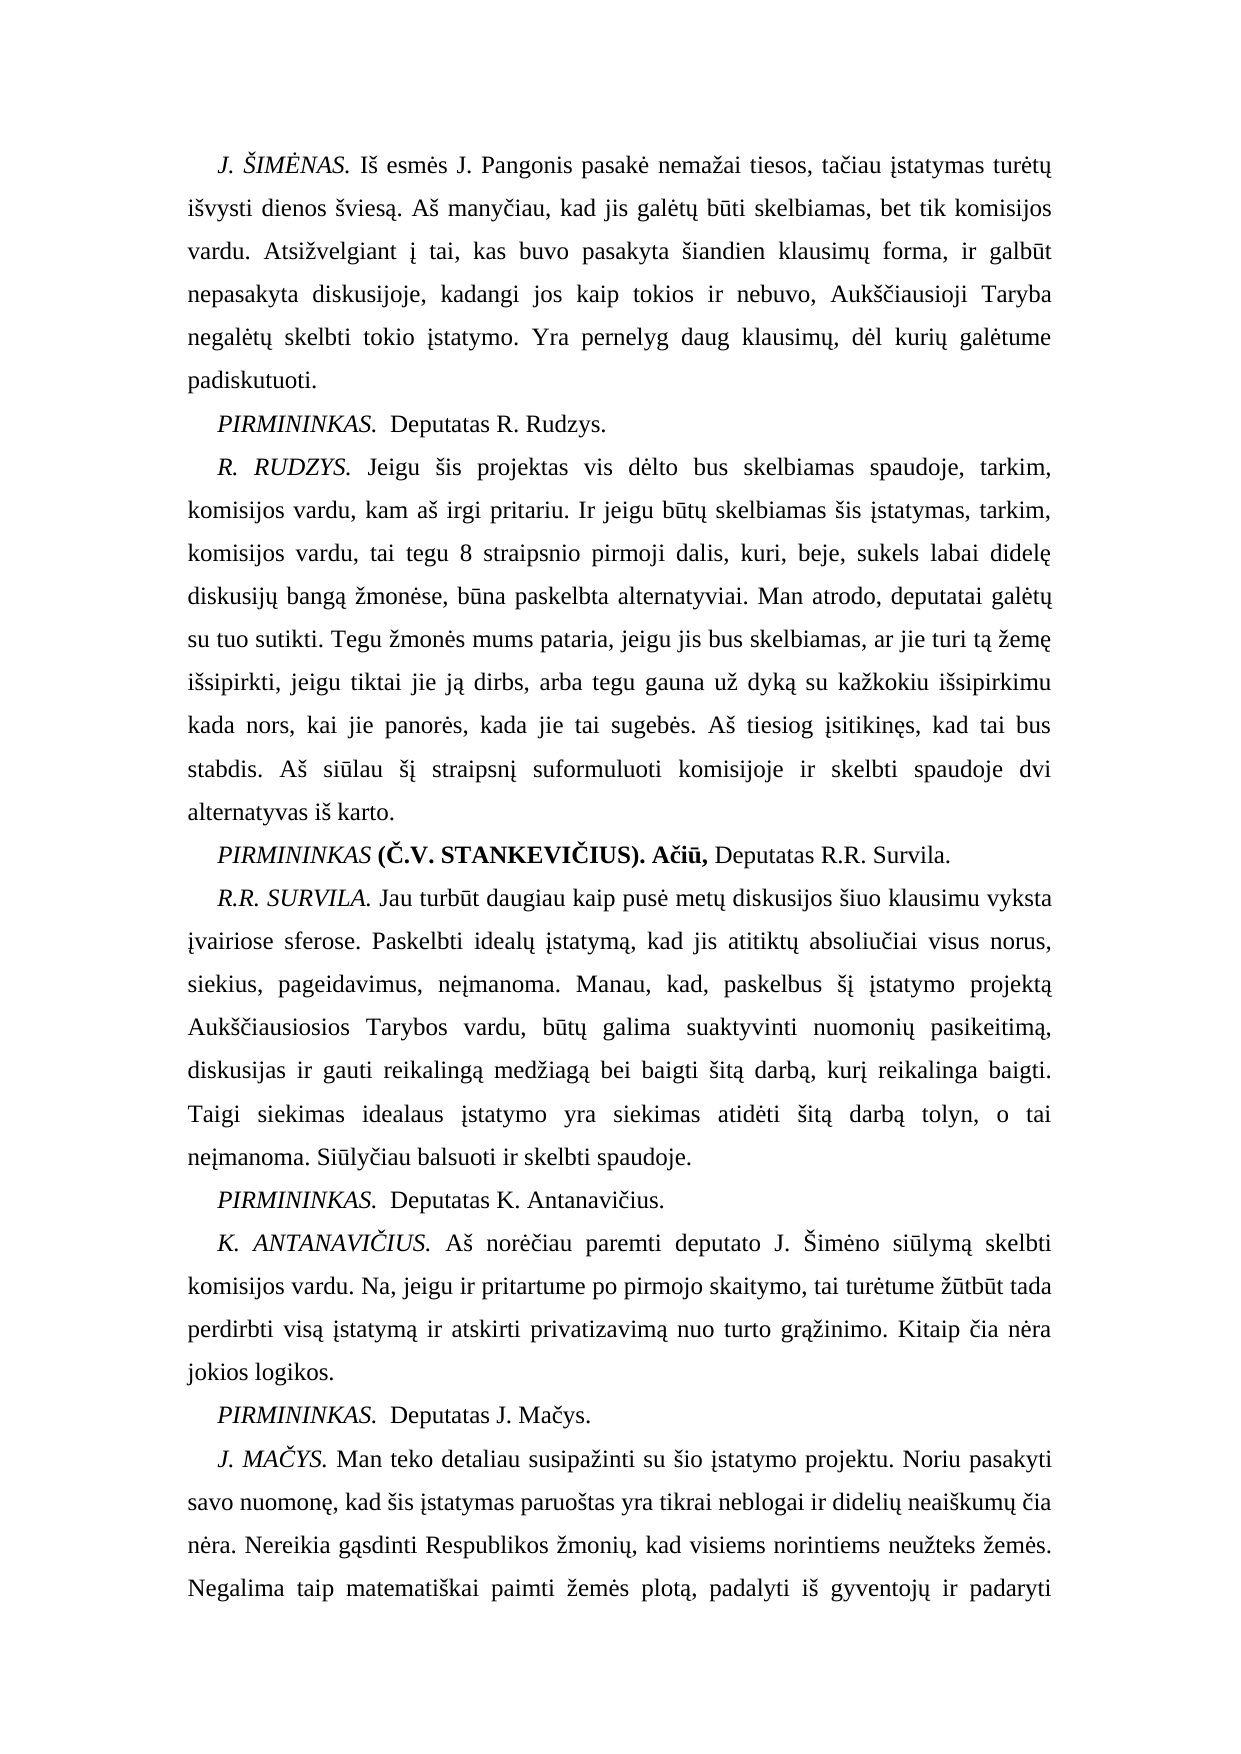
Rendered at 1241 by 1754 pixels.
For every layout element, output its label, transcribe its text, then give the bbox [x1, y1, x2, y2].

text PIRMININKAS (Č.V. STANKEVIČIUS). Ačiū, Deputatas R.R. Survila. [187, 840, 1053, 869]
text PIRMININKAS. Deputatas K. Antanavičius. [187, 1185, 1053, 1214]
text J. ŠIMĖNAS. Iš esmės J. Pangonis pasakė nemažai tiesos, tačiau įstatymas turėtų išvysti dienos šviesą. Aš manyčiau, kad jis galėtų būti skelbiamas, bet tik komisijos vardu. Atsižvelgiant į tai, kas buvo pasakyta šiandien klausimų forma, ir galbūt nepasakyta diskusijoje, kadangi jos kaip tokios ir nebuvo, Aukščiausioji Taryba negalėtų skelbti tokio įstatymo. Yra pernelyg daug klausimų, dėl kurių galėtume padiskutuoti. [187, 150, 1053, 394]
text PIRMININKAS. Deputatas J. Mačys. [187, 1401, 1053, 1429]
text R.R. SURVILA. Jau turbūt daugiau kaip pusė metų diskusijos šiuo klausimu vyksta įvairiose sferose. Paskelbti idealų įstatymą, kad jis atitiktų absoliučiai visus norus, siekius, pageidavimus, neįmanoma. Manau, kad, paskelbus šį įstatymo projektą Aukščiausiosios Tarybos vardu, būtų galima suaktyvinti nuomonių pasikeitimą, diskusijas ir gauti reikalingą medžiagą bei baigti šitą darbą, kurį reikalinga baigti. Taigi siekimas idealaus įstatymo yra siekimas atidėti šitą darbą tolyn, o tai neįmanoma. Siūlyčiau balsuoti ir skelbti spaudoje. [187, 883, 1053, 1171]
text PIRMININKAS. Deputatas R. Rudzys. [187, 409, 1053, 437]
text R. RUDZYS. Jeigu šis projektas vis dėlto bus skelbiamas spaudoje, tarkim, komisijos vardu, kam aš irgi pritariu. Ir jeigu būtų skelbiamas šis įstatymas, tarkim, komisijos vardu, tai tegu 8 straipsnio pirmoji dalis, kuri, beje, sukels labai didelę diskusijų bangą žmonėse, būna paskelbta alternatyviai. Man atrodo, deputatai galėtų su tuo sutikti. Tegu žmonės mums pataria, jeigu jis bus skelbiamas, ar jie turi tą žemę išsipirkti, jeigu tiktai jie ją dirbs, arba tegu gauna už dyką su kažkokiu išsipirkimu kada nors, kai jie panorės, kada jie tai sugebės. Aš tiesiog įsitikinęs, kad tai bus stabdis. Aš siūlau šį straipsnį suformuluoti komisijoje ir skelbti spaudoje dvi alternatyvas iš karto. [187, 452, 1053, 826]
text K. ANTANAVIČIUS. Aš norėčiau paremti deputato J. Šimėno siūlymą skelbti komisijos vardu. Na, jeigu ir pritartume po pirmojo skaitymo, tai turėtume žūtbūt tada perdirbti visą įstatymą ir atskirti privatizavimą nuo turto grąžinimo. Kitaip čia nėra jokios logikos. [187, 1228, 1053, 1386]
text J. MAČYS. Man teko detaliau susipažinti su šio įstatymo projektu. Noriu pasakyti savo nuomonę, kad šis įstatymas paruoštas yra tikrai neblogai ir didelių neaiškumų čia nėra. Nereikia gąsdinti Respublikos žmonių, kad visiems norintiems neužteks žemės. Negalima taip matematiškai paimti žemės plotą, padalyti iš gyventojų ir padaryti [187, 1444, 1053, 1602]
